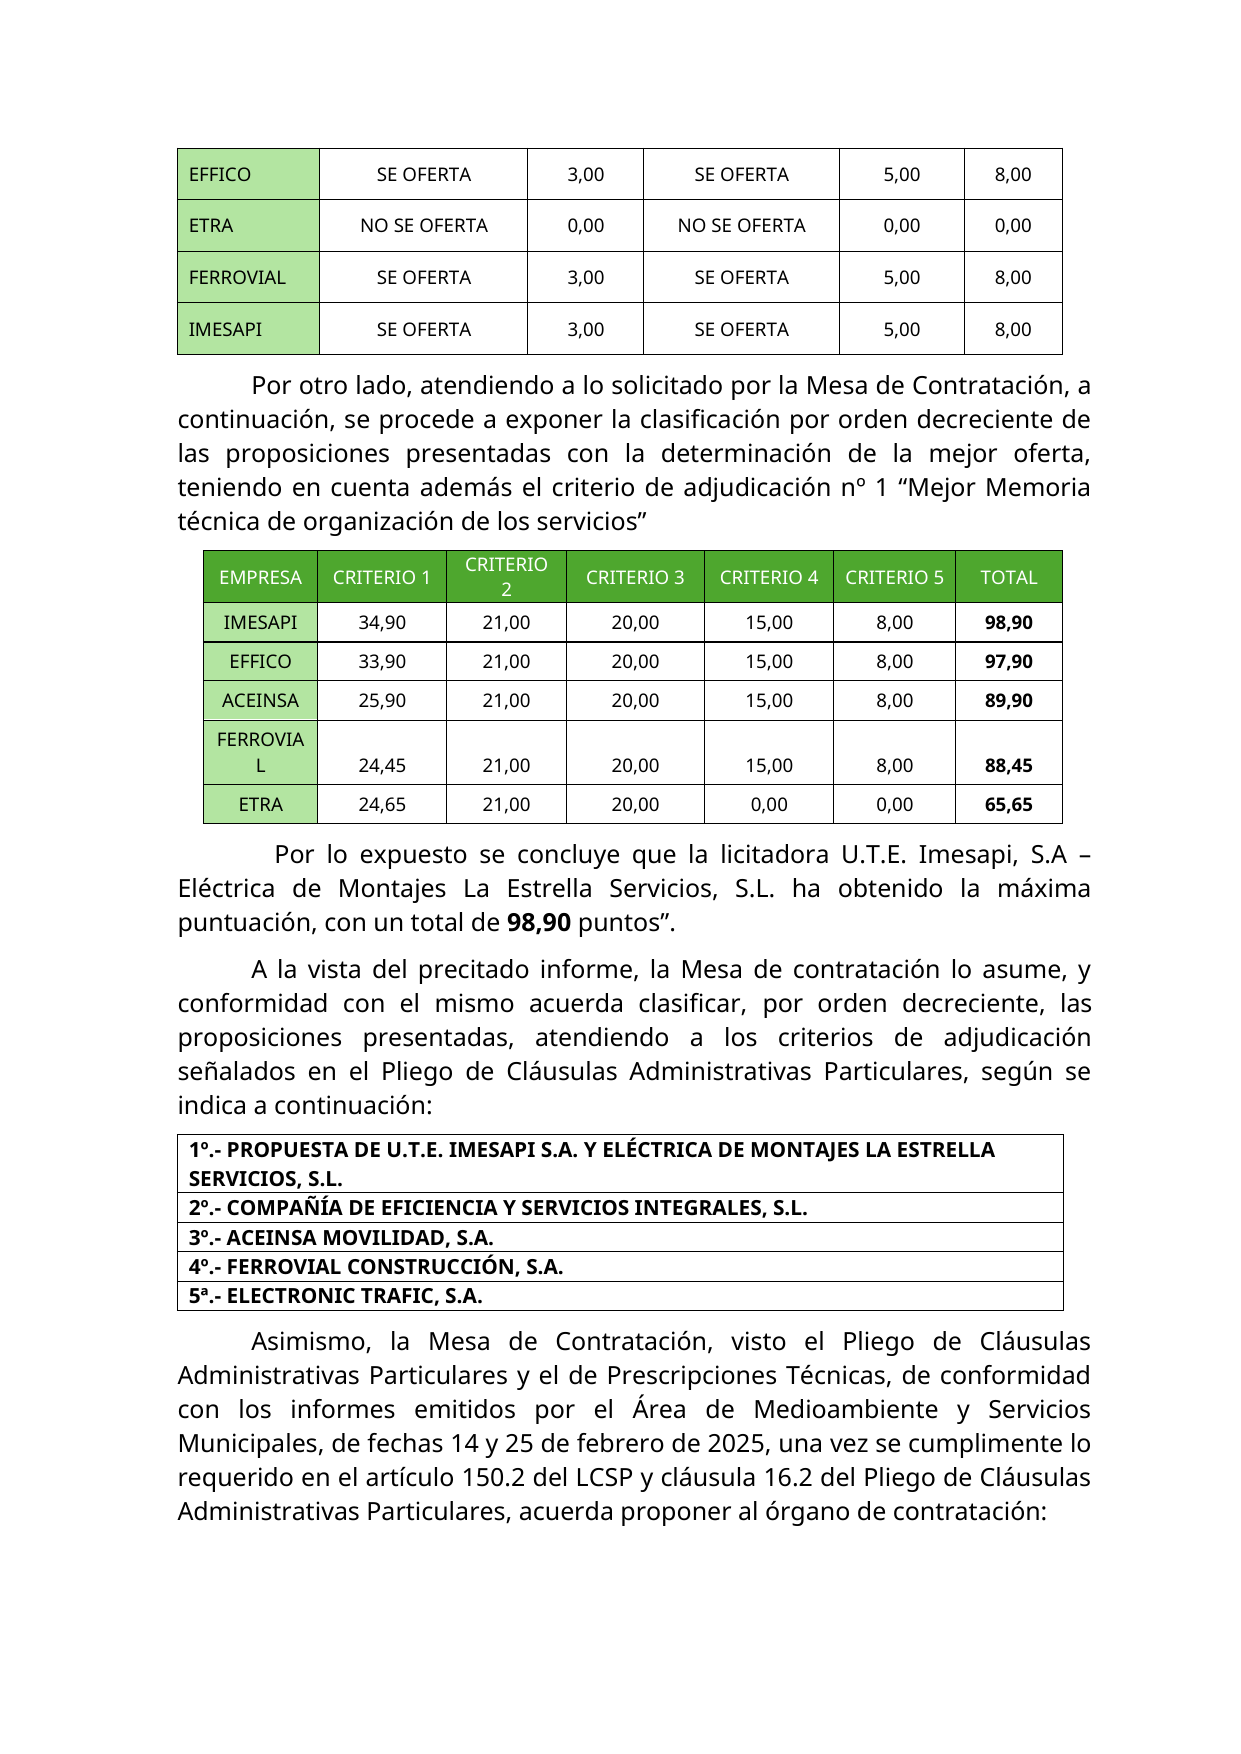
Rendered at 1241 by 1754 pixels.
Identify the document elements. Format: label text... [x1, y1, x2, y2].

table_cell SE OFERTA [644, 252, 839, 302]
table_cell 8,00 [965, 252, 1062, 302]
table_cell ACEINSA [204, 681, 317, 719]
text A la vista del precitado informe, la Mesa de contratación lo asume, y conformidad con el mismo acuerda clasificar, por orden decreciente, las proposiciones presentadas, atendiendo a los criterios de adjudicación señalados en el Pliego de Cláusulas Administrativas Particulares, según se indica a continuación: [177, 951, 1093, 1122]
table_cell 20,00 [567, 681, 704, 719]
table_cell 88,45 [956, 721, 1062, 784]
table_cell 8,00 [834, 721, 955, 784]
table_cell 0,00 [965, 200, 1062, 251]
text Por otro lado, atendiendo a lo solicitado por la Mesa de Contratación, a continuación, se procede a exponer la clasificación por orden decreciente de las proposiciones presentadas con la determinación de la mejor oferta, teniendo en cuenta además el criterio de adjudicación nº 1 “Mejor Memoria técnica de organización de los servicios” [177, 367, 1093, 538]
table_header CRITERIO 3 [567, 551, 704, 602]
table_cell 15,00 [705, 603, 833, 641]
table_cell 20,00 [567, 603, 704, 641]
table_cell SE OFERTA [320, 149, 527, 199]
table_cell 65,65 [956, 785, 1062, 823]
table_cell NO SE OFERTA [320, 200, 527, 251]
table_cell 21,00 [447, 681, 566, 719]
table_cell 98,90 [956, 603, 1062, 641]
table_cell 8,00 [965, 149, 1062, 199]
text Asimismo, la Mesa de Contratación, visto el Pliego de Cláusulas Administrativas Particulares y el de Prescripciones Técnicas, de conformidad con los informes emitidos por el Área de Medioambiente y Servicios Municipales, de fechas 14 y 25 de febrero de 2025, una vez se cumplimente lo requerido en el artículo 150.2 del LCSP y cláusula 16.2 del Pliego de Cláusulas Administrativas Particulares, acuerda proponer al órgano de contratación: [177, 1323, 1093, 1528]
table_cell 15,00 [705, 643, 833, 680]
table_cell 8,00 [834, 643, 955, 680]
table_cell FERROVIAL [178, 252, 319, 302]
table_cell 33,90 [318, 643, 446, 680]
table_header CRITERIO 4 [705, 551, 833, 602]
table_cell 15,00 [705, 721, 833, 784]
table_cell 25,90 [318, 681, 446, 719]
table_cell 5ª.- ELECTRONIC TRAFIC, S.A. [178, 1282, 1063, 1310]
table_cell 20,00 [567, 785, 704, 823]
table_header CRITERIO 2 [447, 551, 566, 602]
table_cell 21,00 [447, 603, 566, 641]
table_cell 5,00 [840, 303, 964, 354]
table_cell IMESAPI [178, 303, 319, 354]
table_cell 5,00 [840, 252, 964, 302]
table_cell 8,00 [834, 681, 955, 719]
table_cell 0,00 [705, 785, 833, 823]
table_cell 97,90 [956, 643, 1062, 680]
table_cell 8,00 [965, 303, 1062, 354]
table_cell 21,00 [447, 721, 566, 784]
table_cell SE OFERTA [320, 303, 527, 354]
table_cell 3,00 [528, 149, 643, 199]
table_cell FERROVIAL [204, 721, 317, 784]
table_cell 0,00 [840, 200, 964, 251]
table_cell NO SE OFERTA [644, 200, 839, 251]
table_cell ETRA [178, 200, 319, 251]
table_cell 24,45 [318, 721, 446, 784]
table_cell 21,00 [447, 643, 566, 680]
table_cell 20,00 [567, 721, 704, 784]
table_cell SE OFERTA [320, 252, 527, 302]
table_cell 3º.- ACEINSA MOVILIDAD, S.A. [178, 1223, 1063, 1251]
table_cell 3,00 [528, 303, 643, 354]
table_cell 5,00 [840, 149, 964, 199]
table_header CRITERIO 1 [318, 551, 446, 602]
table_cell 15,00 [705, 681, 833, 719]
table_header TOTAL [956, 551, 1062, 602]
table_cell 24,65 [318, 785, 446, 823]
table_cell ETRA [204, 785, 317, 823]
table_cell 8,00 [834, 603, 955, 641]
table_cell 2º.- COMPAÑÍA DE EFICIENCIA Y SERVICIOS INTEGRALES, S.L. [178, 1193, 1063, 1222]
table_cell SE OFERTA [644, 303, 839, 354]
table_cell EFFICO [178, 149, 319, 199]
table_header EMPRESA [204, 551, 317, 602]
table_cell IMESAPI [204, 603, 317, 641]
table_cell 21,00 [447, 785, 566, 823]
table_header 1º.- PROPUESTA DE U.T.E. IMESAPI S.A. Y ELÉCTRICA DE MONTAJES LA ESTRELLA SERVICIOS, S.L. [178, 1135, 1063, 1192]
table_cell 4º.- FERROVIAL CONSTRUCCIÓN, S.A. [178, 1252, 1063, 1281]
table_cell 0,00 [528, 200, 643, 251]
table_cell 3,00 [528, 252, 643, 302]
table_cell SE OFERTA [644, 149, 839, 199]
table_cell 0,00 [834, 785, 955, 823]
table_cell 34,90 [318, 603, 446, 641]
table_header CRITERIO 5 [834, 551, 955, 602]
table_cell 20,00 [567, 643, 704, 680]
table_cell EFFICO [204, 643, 317, 680]
text Por lo expuesto se concluye que la licitadora U.T.E. Imesapi, S.A – Eléctrica de Montajes La Estrella Servicios, S.L. ha obtenido la máxima puntuación, con un total de 98,90 puntos”. [177, 837, 1093, 939]
table_cell 89,90 [956, 681, 1062, 719]
